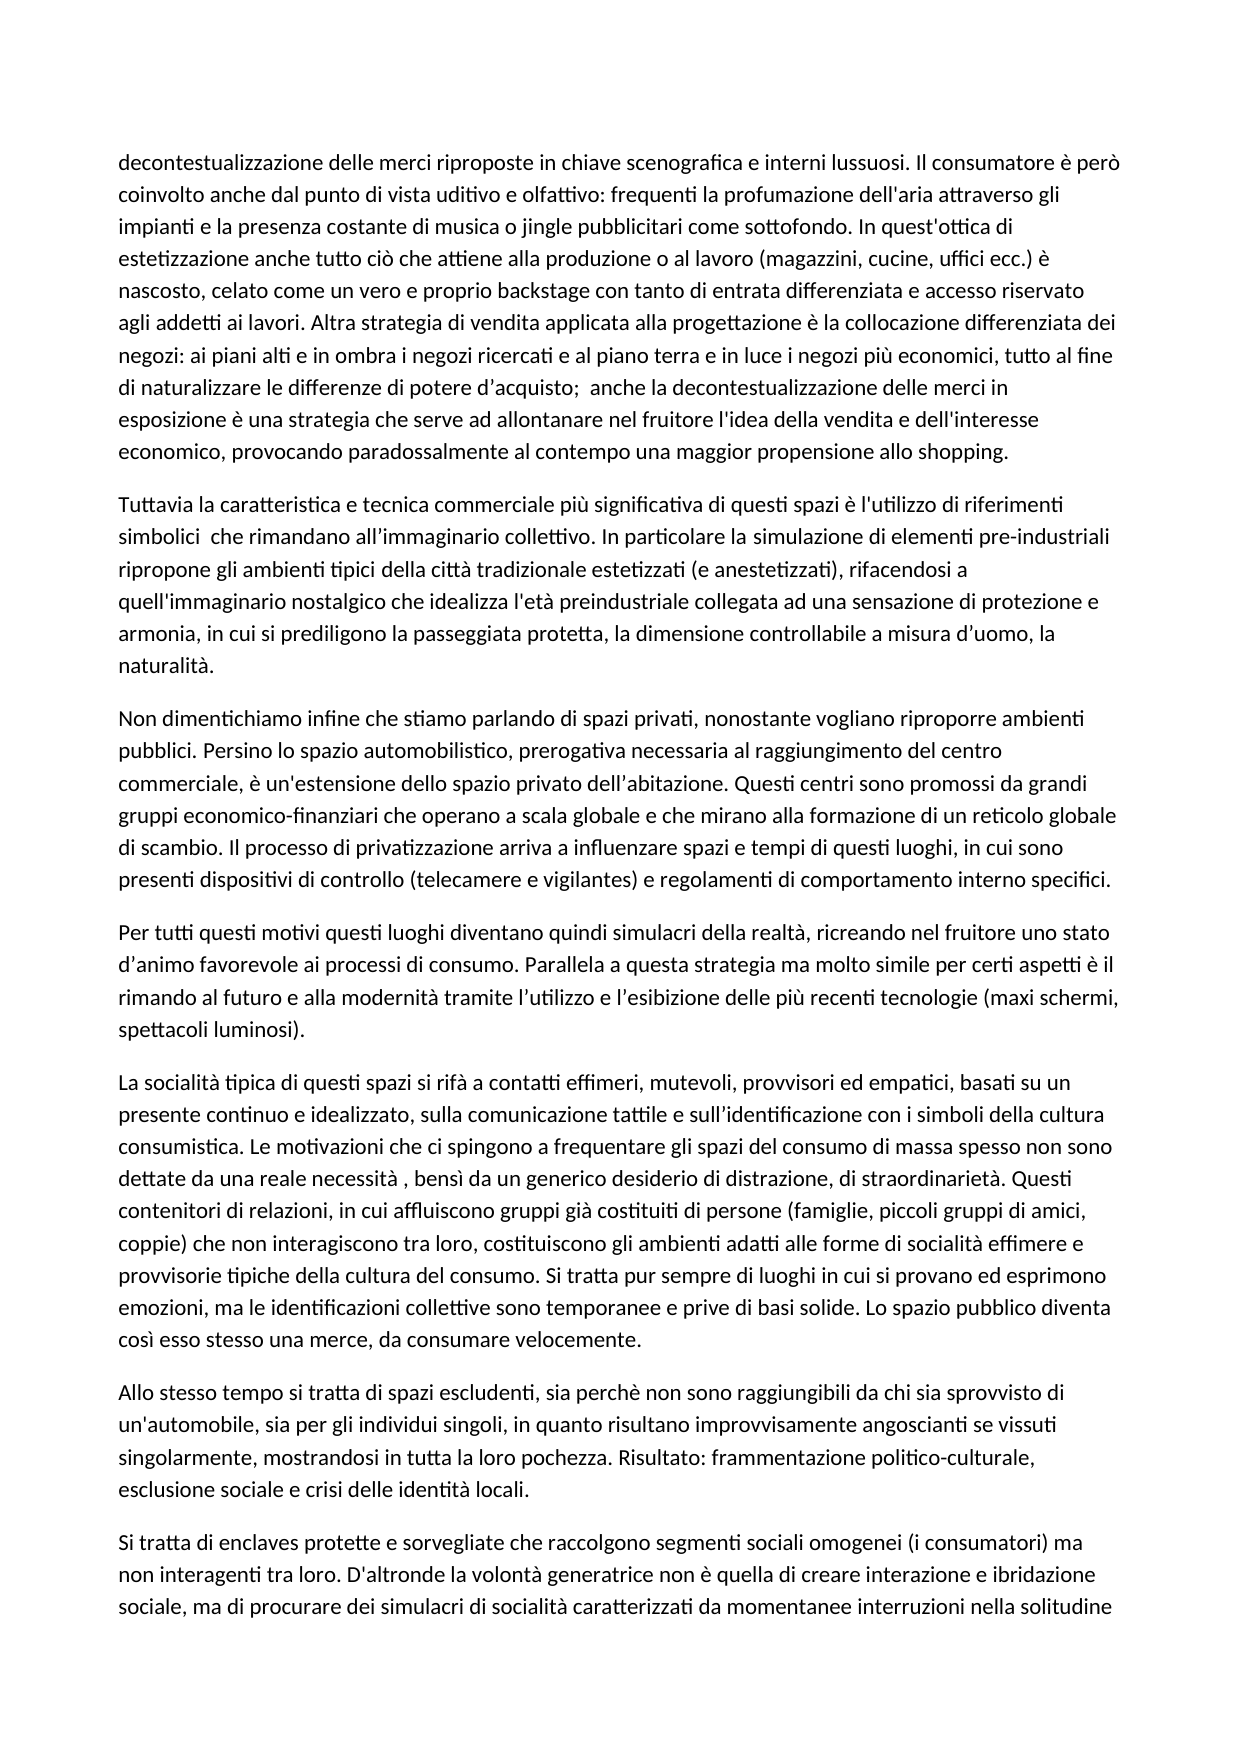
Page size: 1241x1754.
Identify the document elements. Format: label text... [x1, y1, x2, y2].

text Si tratta di enclaves protette e sorvegliate che raccolgono segmenti sociali omogenei (i consumatori) ma non interagenti tra loro. D'altronde la volontà generatrice non è quella di creare interazione e ibridazione sociale, ma di procurare dei simulacri di socialità caratterizzati da momentanee interruzioni nella solitudine [118, 1528, 1122, 1620]
text Non dimentichiamo infine che stiamo parlando di spazi privati, nonostante vogliano riproporre ambienti pubblici. Persino lo spazio automobilistico, prerogativa necessaria al raggiungimento del centro commerciale, è un'estensione dello spazio privato dell’abitazione. Questi centri sono promossi da grandi gruppi economico-finanziari che operano a scala globale e che mirano alla formazione di un reticolo globale di scambio. Il processo di privatizzazione arriva a influenzare spazi e tempi di questi luoghi, in cui sono presenti dispositivi di controllo (telecamere e vigilantes) e regolamenti di comportamento interno specifici. [118, 704, 1122, 893]
text Allo stesso tempo si tratta di spazi escludenti, sia perchè non sono raggiungibili da chi sia sprovvisto di un'automobile, sia per gli individui singoli, in quanto risultano improvvisamente angoscianti se vissuti singolarmente, mostrandosi in tutta la loro pochezza. Risultato: frammentazione politico-culturale, esclusione sociale e crisi delle identità locali. [118, 1378, 1122, 1503]
text decontestualizzazione delle merci riproposte in chiave scenografica e interni lussuosi. Il consumatore è però coinvolto anche dal punto di vista uditivo e olfattivo: frequenti la profumazione dell'aria attraverso gli impianti e la presenza costante di musica o jingle pubblicitari come sottofondo. In quest'ottica di estetizzazione anche tutto ciò che attiene alla produzione o al lavoro (magazzini, cucine, uffici ecc.) è nascosto, celato come un vero e proprio backstage con tanto di entrata differenziata e accesso riservato agli addetti ai lavori. Altra strategia di vendita applicata alla progettazione è la collocazione differenziata dei negozi: ai piani alti e in ombra i negozi ricercati e al piano terra e in luce i negozi più economici, tutto al fine di naturalizzare le differenze di potere d’acquisto; anche la decontestualizzazione delle merci in esposizione è una strategia che serve ad allontanare nel fruitore l'idea della vendita e dell'interesse economico, provocando paradossalmente al contempo una maggior propensione allo shopping. [118, 148, 1122, 465]
text Tuttavia la caratteristica e tecnica commerciale più significativa di questi spazi è l'utilizzo di riferimenti simbolici che rimandano all’immaginario collettivo. In particolare la simulazione di elementi pre-industriali ripropone gli ambienti tipici della città tradizionale estetizzati (e anestetizzati), rifacendosi a quell'immaginario nostalgico che idealizza l'età preindustriale collegata ad una sensazione di protezione e armonia, in cui si prediligono la passeggiata protetta, la dimensione controllabile a misura d’uomo, la naturalità. [118, 490, 1122, 679]
text Per tutti questi motivi questi luoghi diventano quindi simulacri della realtà, ricreando nel fruitore uno stato d’animo favorevole ai processi di consumo. Parallela a questa strategia ma molto simile per certi aspetti è il rimando al futuro e alla modernità tramite l’utilizzo e l’esibizione delle più recenti tecnologie (maxi schermi, spettacoli luminosi). [118, 918, 1122, 1043]
text La socialità tipica di questi spazi si rifà a contatti effimeri, mutevoli, provvisori ed empatici, basati su un presente continuo e idealizzato, sulla comunicazione tattile e sull’identificazione con i simboli della cultura consumistica. Le motivazioni che ci spingono a frequentare gli spazi del consumo di massa spesso non sono dettate da una reale necessità , bensì da un generico desiderio di distrazione, di straordinarietà. Questi contenitori di relazioni, in cui affluiscono gruppi già costituiti di persone (famiglie, piccoli gruppi di amici, coppie) che non interagiscono tra loro, costituiscono gli ambienti adatti alle forme di socialità effimere e provvisorie tipiche della cultura del consumo. Si tratta pur sempre di luoghi in cui si provano ed esprimono emozioni, ma le identificazioni collettive sono temporanee e prive di basi solide. Lo spazio pubblico diventa così esso stesso una merce, da consumare velocemente. [118, 1068, 1122, 1353]
